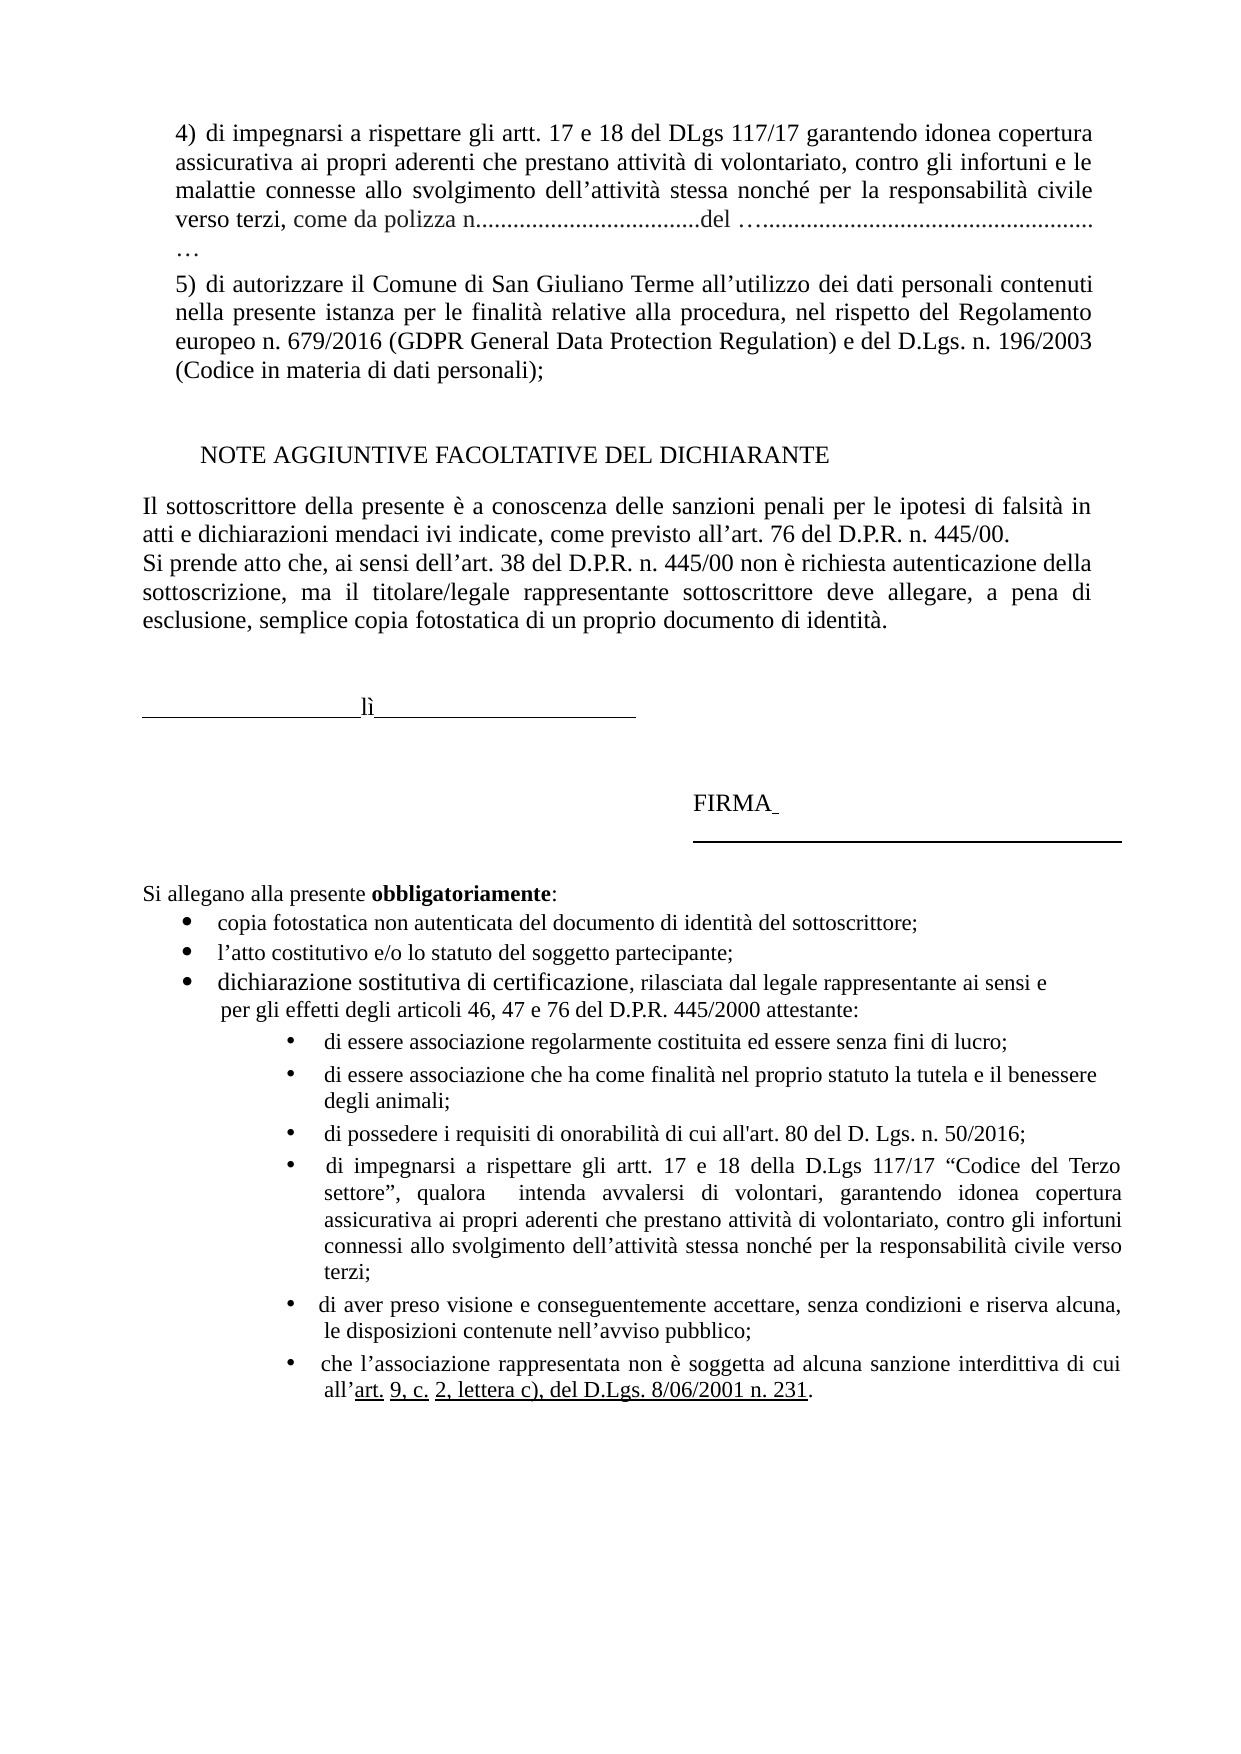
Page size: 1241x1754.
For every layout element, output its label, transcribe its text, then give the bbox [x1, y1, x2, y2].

text FIRMA [693, 788, 1122, 841]
list di autorizzare il Comune di San Giuliano Terme all’utilizzo dei dati personali contenuti nella presente istanza per le finalità relative alla procedura, nel rispetto del Regolamento europeo n. 679/2016 (GDPR General Data Protection Regulation) e del D.Lgs. n. 196/2003 (Codice in materia di dati personali); [175, 269, 1093, 384]
text Si allegano alla presente obbligatoriamente: [142, 879, 1122, 907]
list di impegnarsi a rispettare gli artt. 17 e 18 del DLgs 117/17 garantendo idonea copertura assicurativa ai propri aderenti che prestano attività di volontariato, contro gli infortuni e le malattie connesse allo svolgimento dell’attività stessa nonché per la responsabilità civile verso terzi, come da polizza n....................................del ….....................................................… [175, 118, 1093, 262]
text Si prende atto che, ai sensi dell’art. 38 del D.P.R. n. 445/00 non è richiesta autenticazione della sottoscrizione, ma il titolare/legale rappresentante sottoscrittore deve allegare, a pena di esclusione, semplice copia fotostatica di un proprio documento di identità. [142, 548, 1092, 634]
list di essere associazione regolarmente costituita ed essere senza fini di lucro; [286, 1028, 1122, 1055]
list l’atto costitutivo e/o lo statuto del soggetto partecipante; [183, 937, 1122, 967]
list di possedere i requisiti di onorabilità di cui all'art. 80 del D. Lgs. n. 50/2016; [286, 1120, 1122, 1147]
list di impegnarsi a rispettare gli artt. 17 e 18 della D.Lgs 117/17 “Codice del Terzo settore”, qualora intenda avvalersi di volontari, garantendo idonea copertura assicurativa ai propri aderenti che prestano attività di volontariato, contro gli infortuni connessi allo svolgimento dell’attività stessa nonché per la responsabilità civile verso terzi; [286, 1153, 1122, 1285]
text NOTE AGGIUNTIVE FACOLTATIVE DEL DICHIARANTE [121, 441, 909, 469]
list che l’associazione rappresentata non è soggetta ad alcuna sanzione interdittiva di cui all’art. 9, c. 2, lettera c), del D.Lgs. 8/06/2001 n. 231. [286, 1350, 1122, 1403]
text lì [142, 692, 1122, 721]
list di aver preso visione e conseguentemente accettare, senza condizioni e riserva alcuna, le disposizioni contenute nell’avviso pubblico; [286, 1291, 1122, 1344]
text Il sottoscrittore della presente è a conoscenza delle sanzioni penali per le ipotesi di falsità in atti e dichiarazioni mendaci ivi indicate, come previsto all’art. 76 del D.P.R. n. 445/00. [142, 491, 1092, 548]
list di essere associazione che ha come finalità nel proprio statuto la tutela e il benessere degli animali; [286, 1061, 1122, 1114]
list dichiarazione sostitutiva di certificazione, rilasciata dal legale rappresentante ai sensi e per gli effetti degli articoli 46, 47 e 76 del D.P.R. 445/2000 attestante: [183, 967, 1070, 1022]
list copia fotostatica non autenticata del documento di identità del sottoscrittore; [183, 907, 1122, 937]
